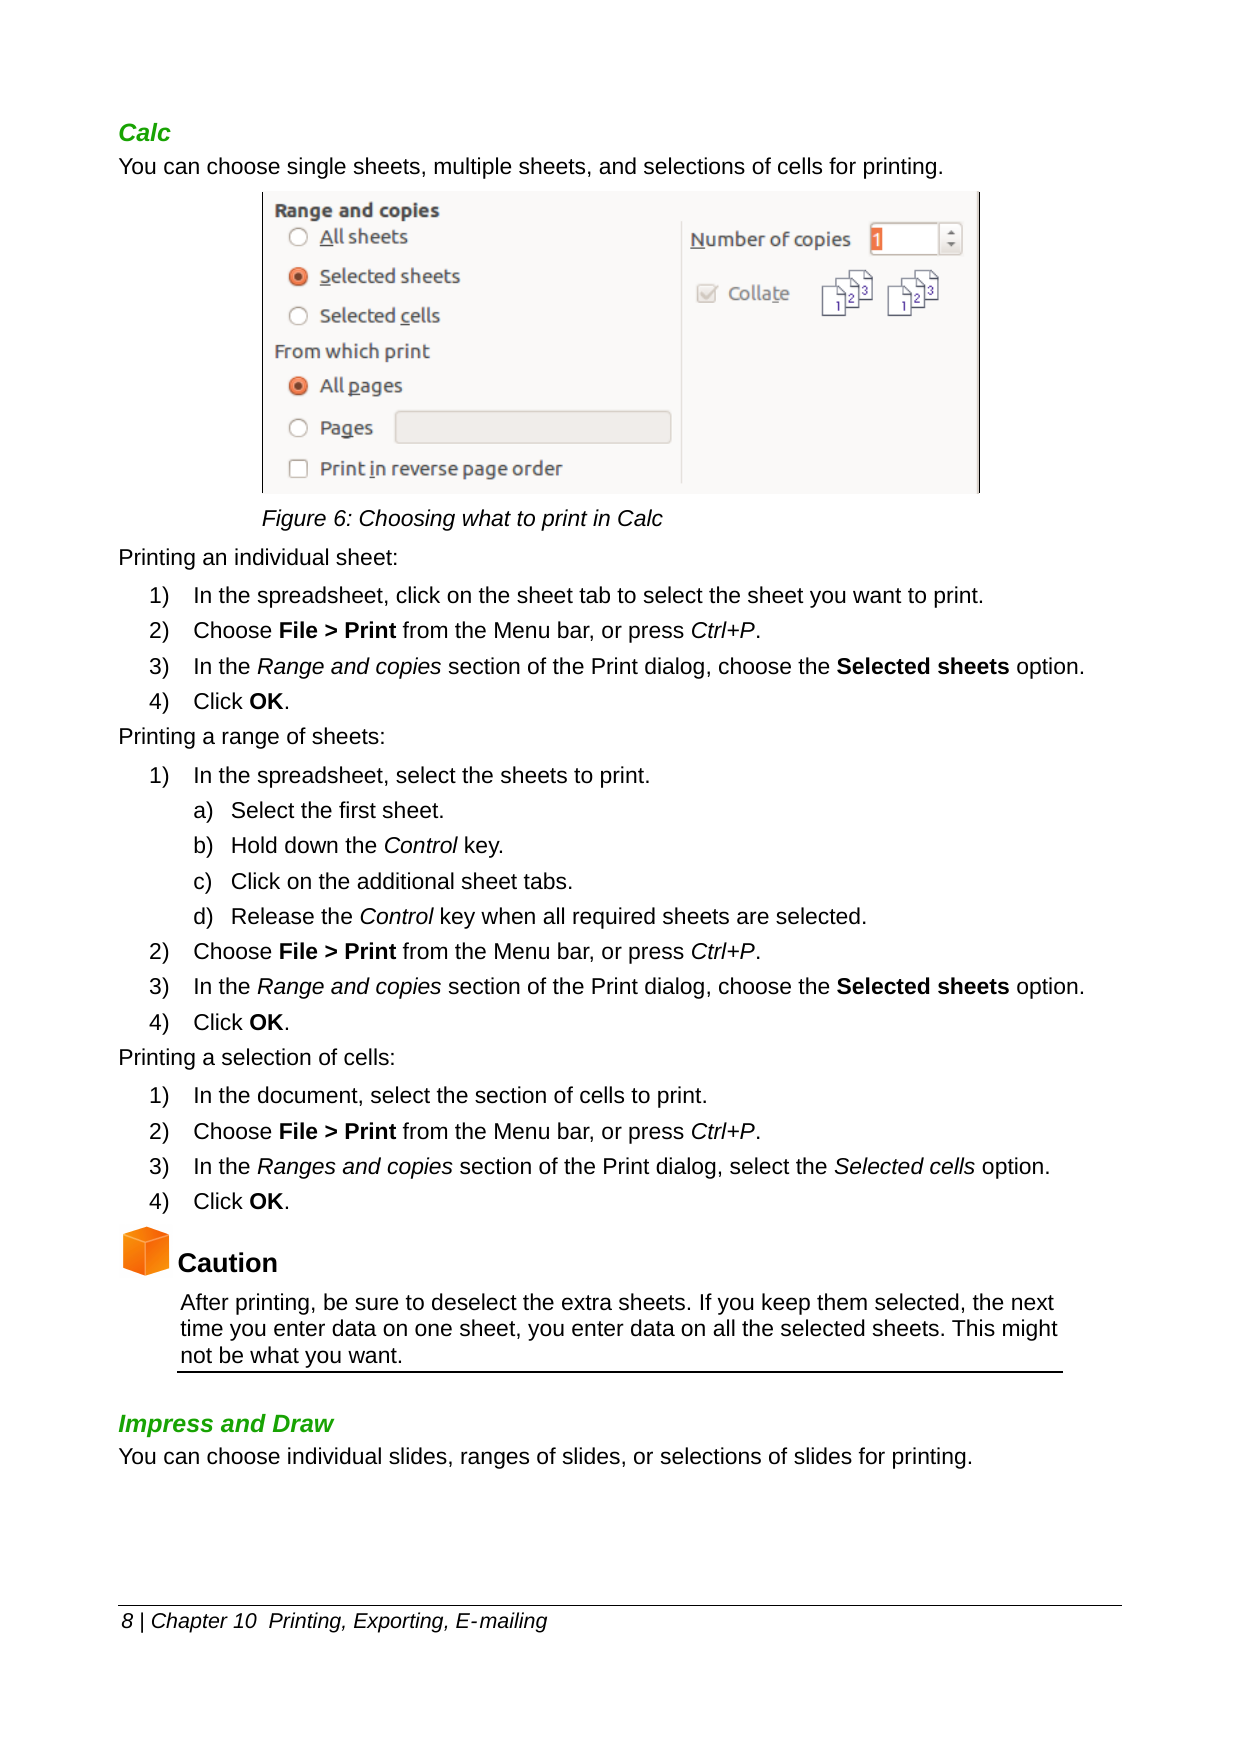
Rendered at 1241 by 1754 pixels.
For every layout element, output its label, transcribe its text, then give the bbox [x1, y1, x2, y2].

list Release the Control key when all required sheets are selected. [193, 903, 1122, 929]
picture [119, 1224, 173, 1278]
list In the Range and copies section of the Print dialog, choose the Selected sheets option. [169, 653, 1122, 679]
list Hold down the Control key. [193, 832, 1122, 859]
list Printing an individual sheet: [118, 543, 1122, 570]
list Click OK. [169, 688, 1122, 714]
subtitle Caution [118, 1223, 1122, 1278]
subtitle Calc [118, 118, 1122, 147]
list In the spreadsheet, click on the sheet tab to select the sheet you want to print. [169, 582, 1122, 609]
list In the Range and copies section of the Print dialog, choose the Selected sheets option. [169, 973, 1122, 999]
list In the spreadsheet, select the sheets to print. [169, 762, 1122, 788]
list Click OK. [169, 1188, 1122, 1214]
text You can choose single sheets, multiple sheets, and selections of cells for printing. [118, 153, 1122, 179]
text You can choose individual slides, ranges of slides, or selections of slides for printing. [118, 1443, 1122, 1470]
picture [261, 191, 979, 494]
list Printing a selection of cells: [118, 1044, 1122, 1070]
subtitle Impress and Draw [118, 1409, 1122, 1437]
list Click OK. [169, 1008, 1122, 1035]
text Figure 6: Choosing what to print in Calc [262, 505, 979, 531]
text After printing, be sure to deselect the extra sheets. If you keep them selected, the next time you enter data on one sheet, you enter data on all the selected sheets. This might not be what you want. [177, 1286, 1063, 1371]
list Choose File > Print from the Menu bar, or press Ctrl+P. [169, 1118, 1122, 1144]
list In the document, select the section of cells to print. [169, 1082, 1122, 1109]
list Choose File > Print from the Menu bar, or press Ctrl+P. [169, 938, 1122, 964]
list Printing a range of sheets: [118, 723, 1122, 749]
list Click on the additional sheet tabs. [193, 868, 1122, 894]
list Select the first sheet. [193, 797, 1122, 823]
list Choose File > Print from the Menu bar, or press Ctrl+P. [169, 617, 1122, 644]
list In the Ranges and copies section of the Print dialog, select the Selected cells option. [169, 1153, 1122, 1179]
